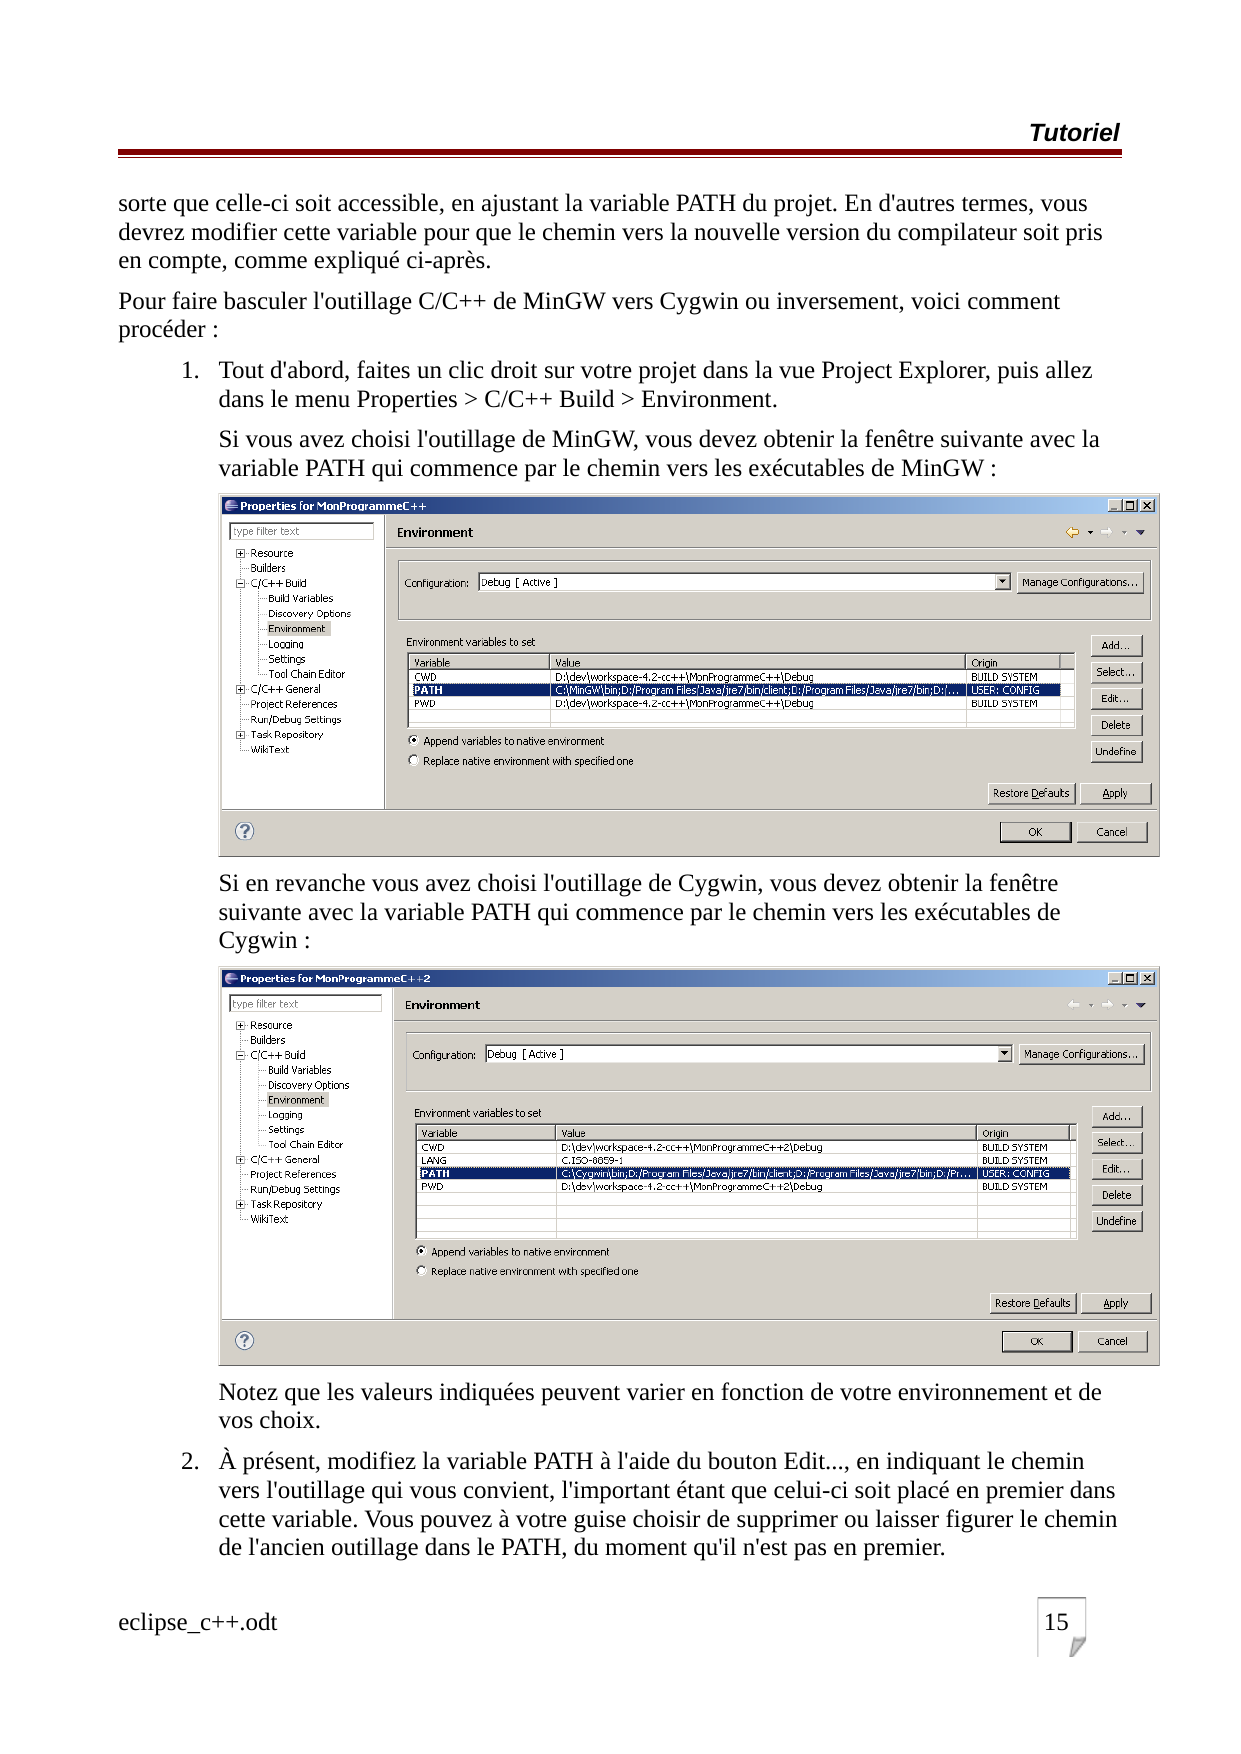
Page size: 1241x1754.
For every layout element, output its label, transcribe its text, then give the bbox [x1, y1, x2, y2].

text sorte que celle-ci soit accessible, en ajustant la variable PATH du projet. En d'autres termes, vous devrez modifier cette variable pour que le chemin vers la nouvelle version du compilateur soit pris en compte, comme expliqué ci-après. [118, 188, 1122, 274]
list Notez que les valeurs indiquées peuvent varier en fonction de votre environnement et de vos choix. [181, 1377, 1122, 1434]
list À présent, modifiez la variable PATH à l'aide du bouton Edit..., en indiquant le chemin vers l'outillage qui vous convient, l'important étant que celui-ci soit placé en premier dans cette variable. Vous pouvez à votre guise choisir de supprimer ou laisser figurer le chemin de l'ancien outillage dans le PATH, du moment qu'il n'est pas en premier. [181, 1446, 1122, 1561]
list Si en revanche vous avez choisi l'outillage de Cygwin, vous devez obtenir la fenêtre suivante avec la variable PATH qui commence par le chemin vers les exécutables de Cygwin : [181, 868, 1122, 954]
list Tout d'abord, faites un clic droit sur votre projet dans la vue Project Explorer, puis allez dans le menu Properties > C/C++ Build > Environment. [181, 355, 1122, 413]
text Pour faire basculer l'outillage C/C++ de MinGW vers Cygwin ou inversement, voici comment procéder : [118, 286, 1122, 343]
picture [218, 493, 1160, 857]
list Si vous avez choisi l'outillage de MinGW, vous devez obtenir la fenêtre suivante avec la variable PATH qui commence par le chemin vers les exécutables de MinGW : [181, 424, 1122, 482]
picture [218, 966, 1160, 1366]
